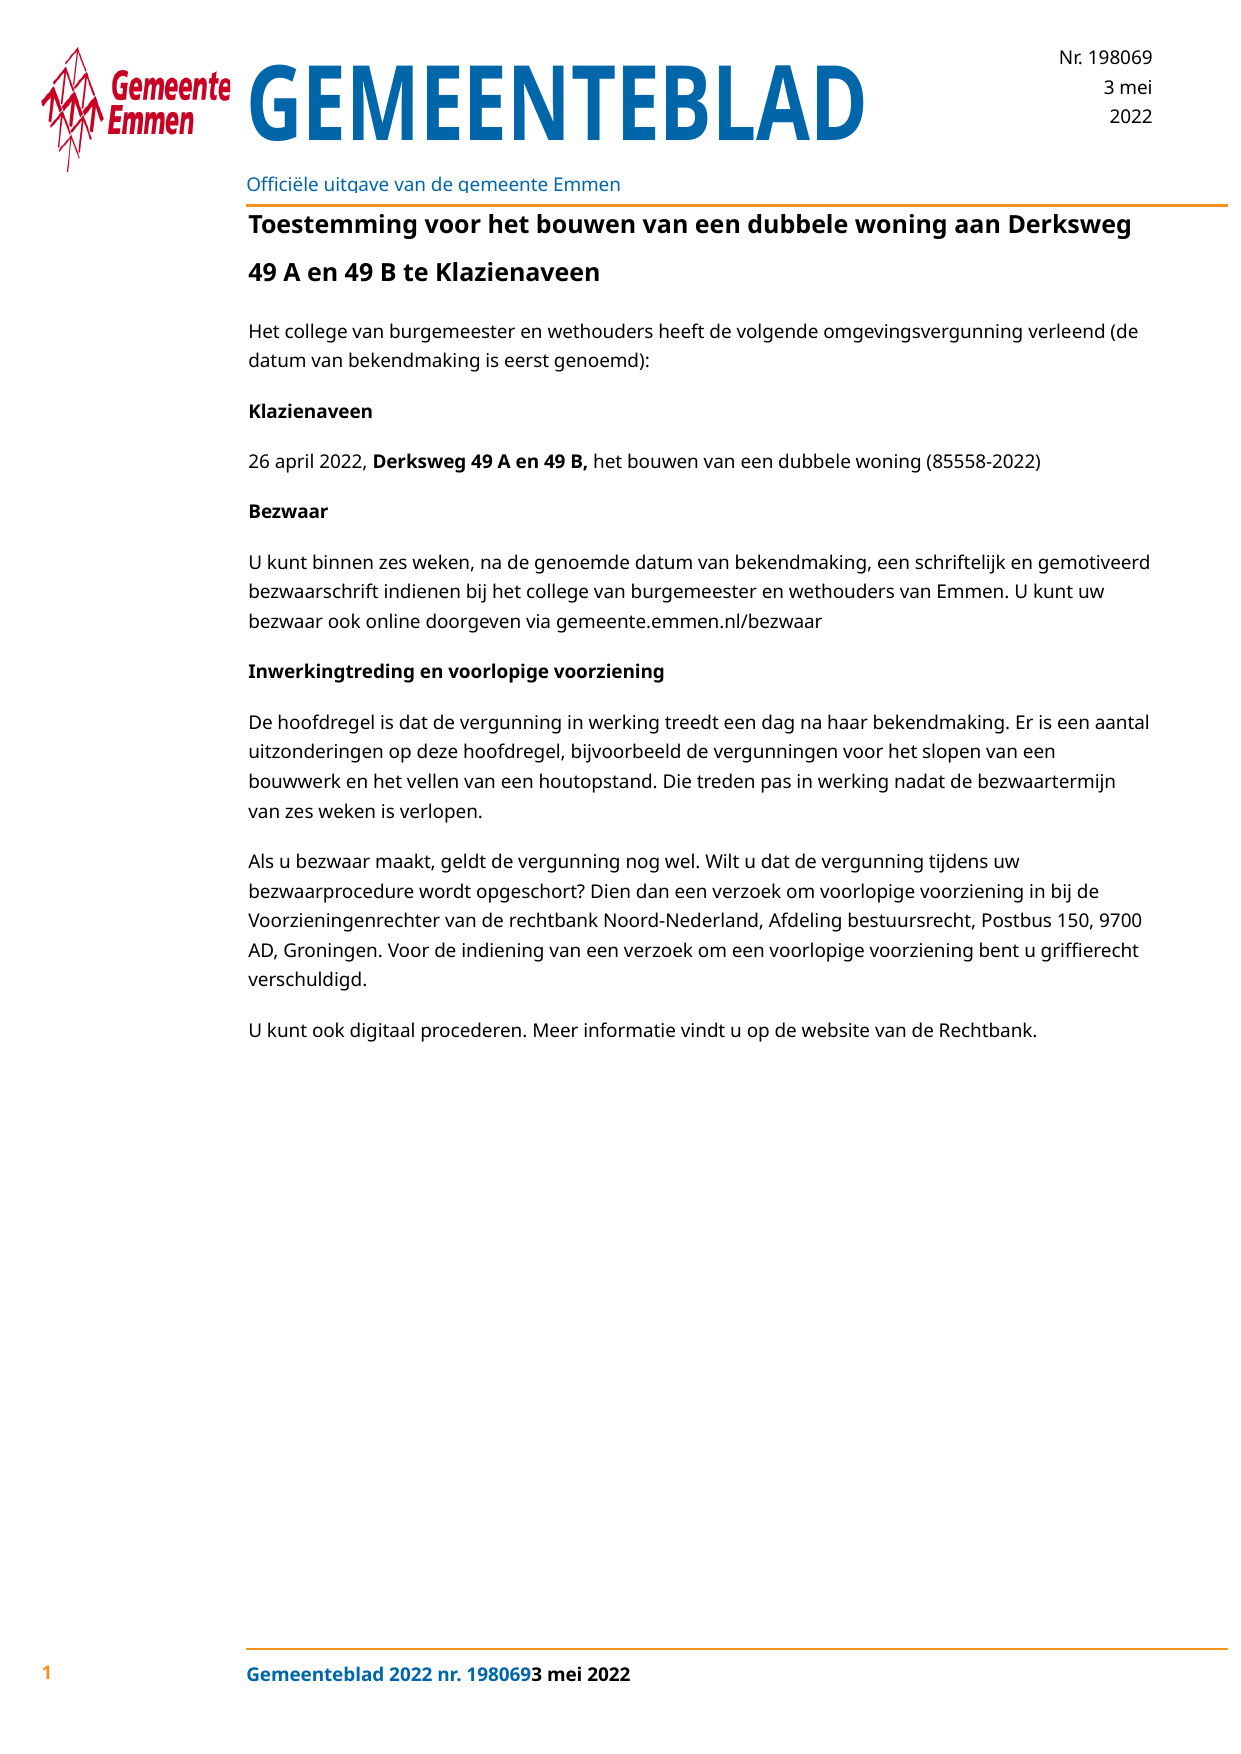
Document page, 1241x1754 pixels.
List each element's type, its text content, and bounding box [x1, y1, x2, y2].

text Inwerkingtreding en voorlopige voorziening [248, 659, 1152, 684]
text Als u bezwaar maakt, geldt de vergunning nog wel. Wilt u dat de vergunning tijdens uw bezwaarprocedure wordt opgeschort? Dien dan een verzoek om voorlopige voorziening in bij de Voorzieningenrechter van de rechtbank Noord-Nederland, Afdeling bestuursrecht, Postbus 150, 9700 AD, Groningen. Voor de indiening van een verzoek om een voorlopige voorziening bent u griffierecht verschuldigd. [248, 848, 1152, 992]
text U kunt ook digitaal procederen. Meer informatie vindt u op de website van de Rechtbank. [248, 1017, 1152, 1043]
text Klazienaveen [248, 398, 1152, 424]
text 26 april 2022, Derksweg 49 A en 49 B, het bouwen van een dubbele woning (85558-2022) [248, 448, 1152, 474]
picture [41, 47, 231, 172]
text Toestemming voor het bouwen van een dubbele woning aan Derksweg 49 A en 49 B te Klazienaveen [248, 207, 1152, 288]
text Het college van burgemeester en wethouders heeft de volgende omgevingsvergunning verleend (de datum van bekendmaking is eerst genoemd): [248, 318, 1152, 373]
text De hoofdregel is dat de vergunning in werking treedt een dag na haar bekendmaking. Er is een aantal uitzonderingen op deze hoofdregel, bijvoorbeeld de vergunningen voor het slopen van een bouwwerk en het vellen van een houtopstand. Die treden pas in werking nadat de bezwaartermijn van zes weken is verlopen. [248, 709, 1152, 824]
text Bezwaar [248, 499, 1152, 524]
text U kunt binnen zes weken, na de genoemde datum van bekendmaking, een schriftelijk en gemotiveerd bezwaarschrift indienen bij het college van burgemeester en wethouders van Emmen. U kunt uw bezwaar ook online doorgeven via gemeente.emmen.nl/bezwaar [248, 549, 1152, 634]
